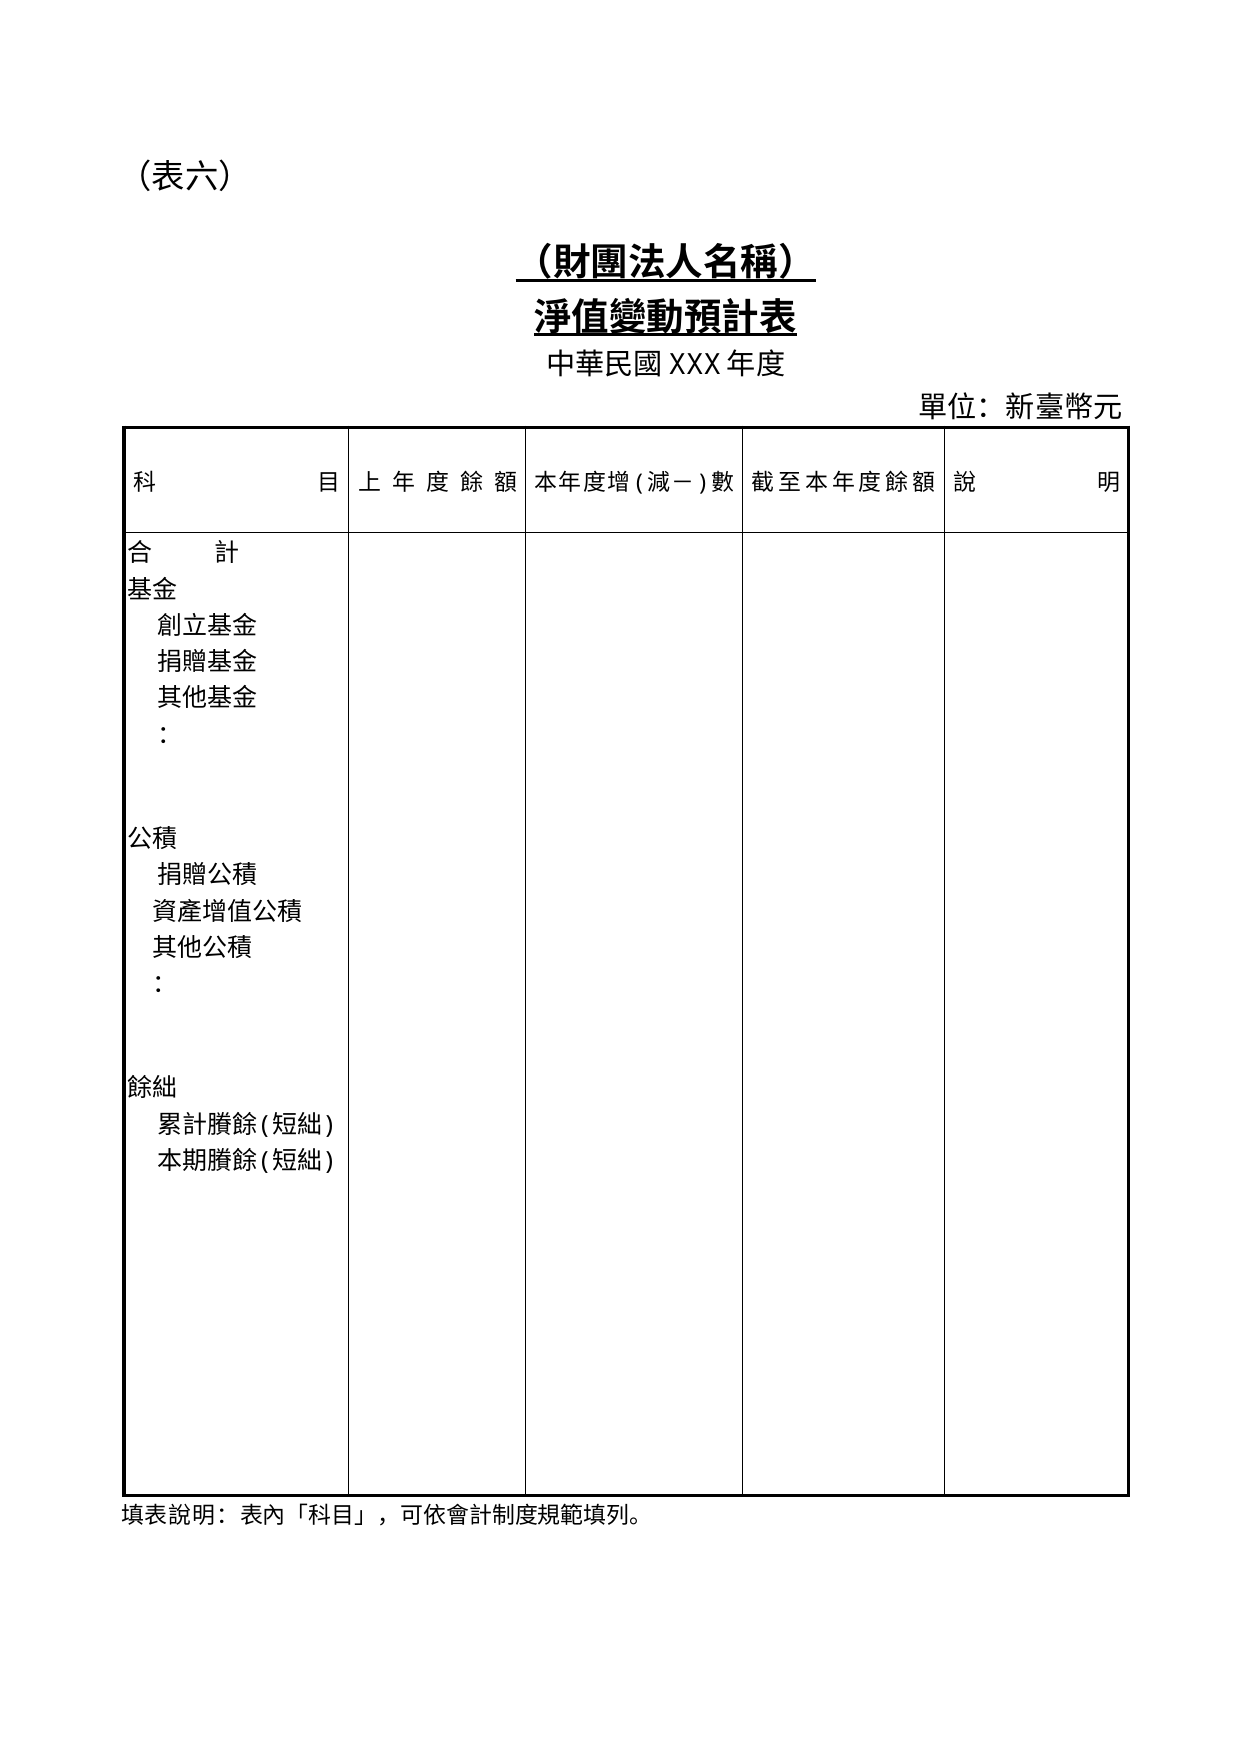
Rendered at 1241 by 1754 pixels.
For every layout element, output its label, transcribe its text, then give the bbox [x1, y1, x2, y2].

text 淨值變動預計表 [208, 287, 1122, 341]
table_cell [526, 533, 742, 1494]
text 中華民國XXX年度 [208, 341, 1122, 383]
text （財團法人名稱） [208, 232, 1122, 287]
table_header 上年度餘額 [349, 429, 525, 532]
table_header 說明 [945, 429, 1127, 532]
table_cell [945, 533, 1127, 1494]
table_cell 合 計 基金 創立基金 捐贈基金 其他基金 ： 公積 捐贈公積 資產增值公積 其他公積 ： 餘絀 累計賸餘(短絀) 本期賸餘(短絀) [126, 533, 348, 1494]
table_header 科目 [126, 429, 348, 532]
table_header 本年度增(減－)數 [526, 429, 742, 532]
table_header 截至本年度餘額 [743, 429, 944, 532]
text 填表說明：表內「科目」，可依會計制度規範填列。 [121, 1497, 1122, 1530]
table_cell [349, 533, 525, 1494]
table_cell [743, 533, 944, 1494]
text 單位：新臺幣元 [208, 383, 1122, 426]
text （表六） [118, 150, 1122, 198]
